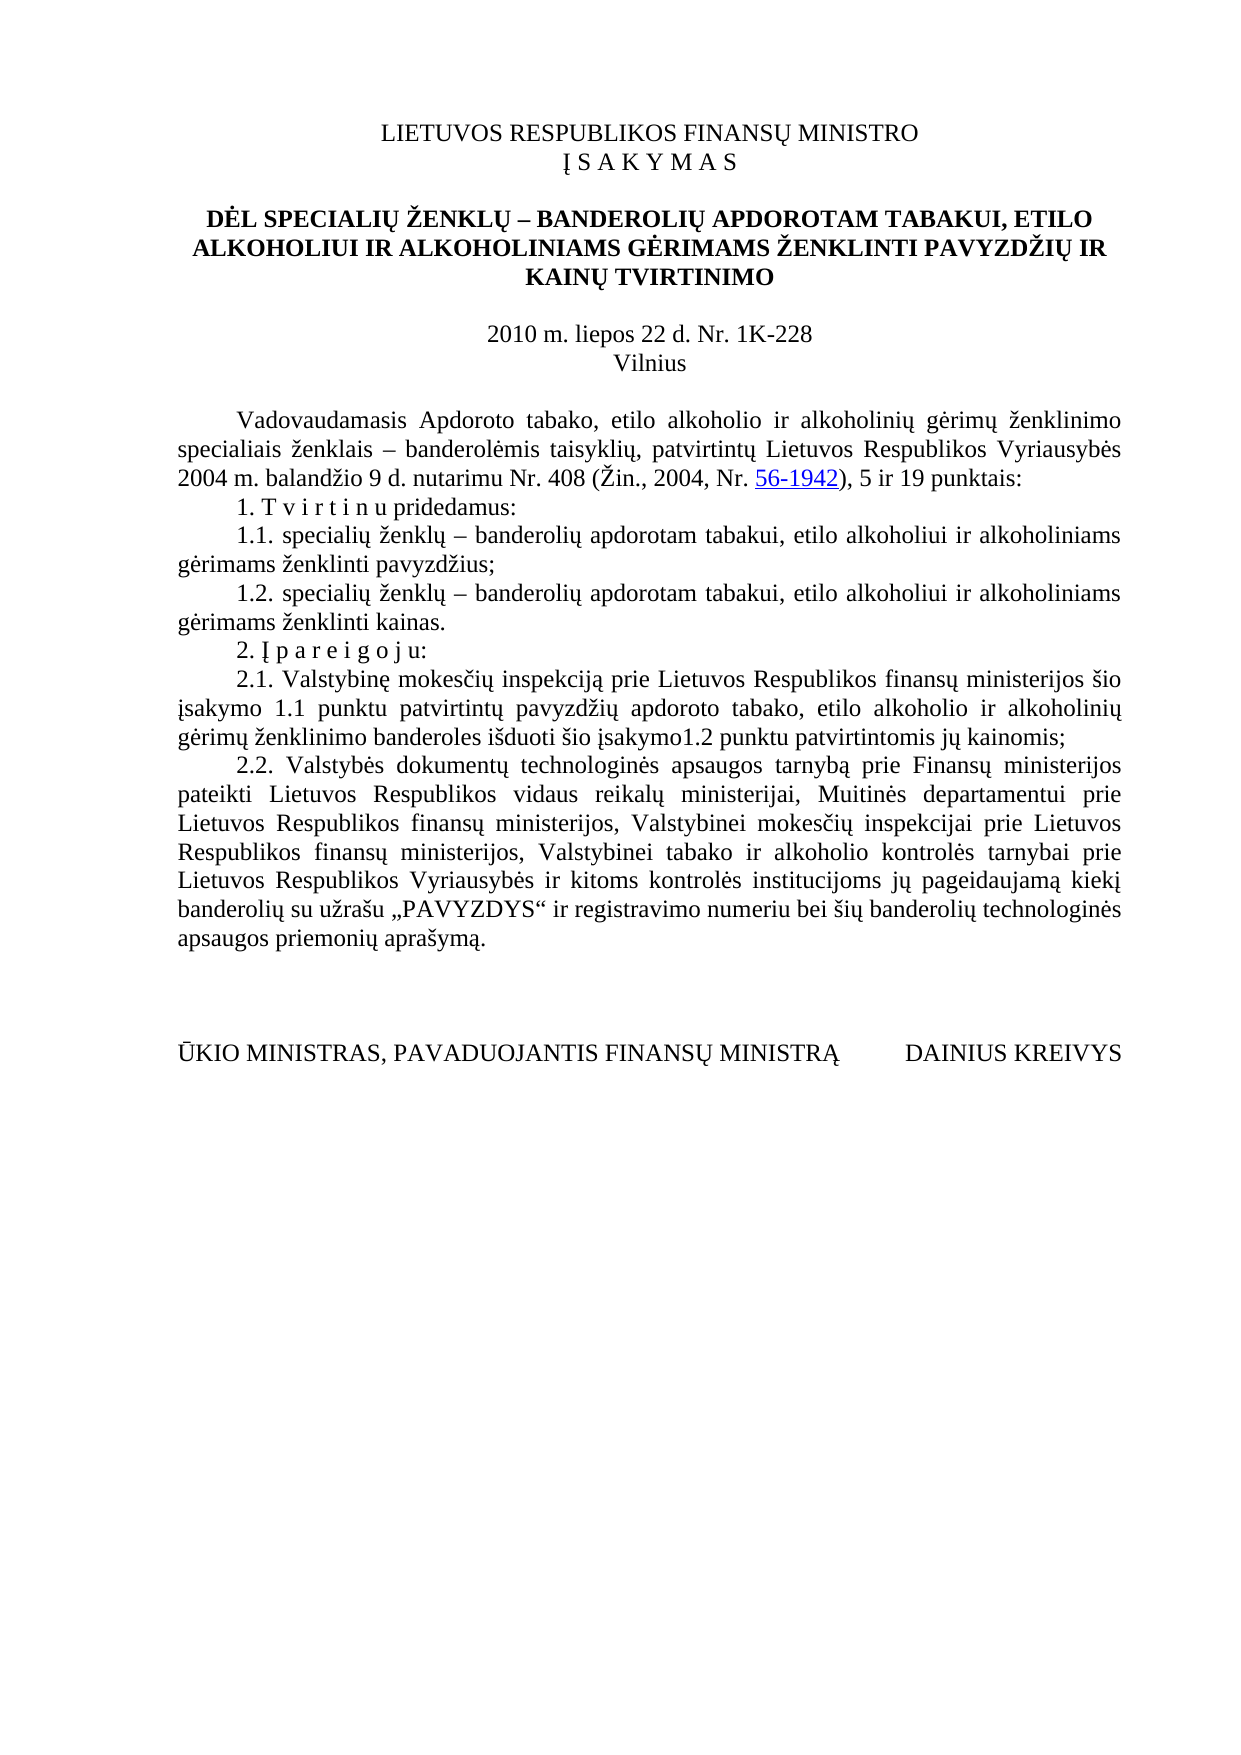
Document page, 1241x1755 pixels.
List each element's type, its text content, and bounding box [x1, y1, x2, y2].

text Į S A K Y M A S [177, 147, 1122, 176]
text 2010 m. liepos 22 d. Nr. 1K-228 [177, 319, 1122, 348]
text Vilnius [177, 348, 1122, 377]
text DĖL SPECIALIŲ ŽENKLŲ – BANDEROLIŲ APDOROTAM TABAKUI, ETILO ALKOHOLIUI IR ALKOHOLINIAMS GĖRIMAMS ŽENKLINTI PAVYZDŽIŲ IR KAINŲ TVIRTINIMO [177, 204, 1122, 291]
text LIETUVOS RESPUBLIKOS FINANSŲ MINISTRO [177, 118, 1122, 147]
text 2.2. Valstybės dokumentų technologinės apsaugos tarnybą prie Finansų ministerijos pateikti Lietuvos Respublikos vidaus reikalų ministerijai, Muitinės departamentui prie Lietuvos Respublikos finansų ministerijos, Valstybinei mokesčių inspekcijai prie Lietuvos Respublikos finansų ministerijos, Valstybinei tabako ir alkoholio kontrolės tarnybai prie Lietuvos Respublikos Vyriausybės ir kitoms kontrolės institucijoms jų pageidaujamą kiekį banderolių su užrašu „PAVYZDYS“ ir registravimo numeriu bei šių banderolių technologinės apsaugos priemonių aprašymą. [177, 751, 1122, 952]
text 2. Į p a r e i g o j u: [177, 636, 1122, 664]
text Vadovaudamasis Apdoroto tabako, etilo alkoholio ir alkoholinių gėrimų ženklinimo specialiais ženklais – banderolėmis taisyklių, patvirtintų Lietuvos Respublikos Vyriausybės 2004 m. balandžio 9 d. nutarimu Nr. 408 (Žin., 2004, Nr. 56-1942), 5 ir 19 punktais: [177, 406, 1122, 492]
text 1.1. specialių ženklų – banderolių apdorotam tabakui, etilo alkoholiui ir alkoholiniams gėrimams ženklinti pavyzdžius; [177, 521, 1122, 578]
text 1.2. specialių ženklų – banderolių apdorotam tabakui, etilo alkoholiui ir alkoholiniams gėrimams ženklinti kainas. [177, 578, 1122, 636]
text 2.1. Valstybinę mokesčių inspekciją prie Lietuvos Respublikos finansų ministerijos šio įsakymo 1.1 punktu patvirtintų pavyzdžių apdoroto tabako, etilo alkoholio ir alkoholinių gėrimų ženklinimo banderoles išduoti šio įsakymo1.2 punktu patvirtintomis jų kainomis; [177, 664, 1122, 751]
text ŪKIO MINISTRAS, PAVADUOJANTIS FINANSŲ MINISTRĄ DAINIUS KREIVYS [177, 1038, 1122, 1067]
text 1. T v i r t i n u pridedamus: [177, 492, 1122, 521]
